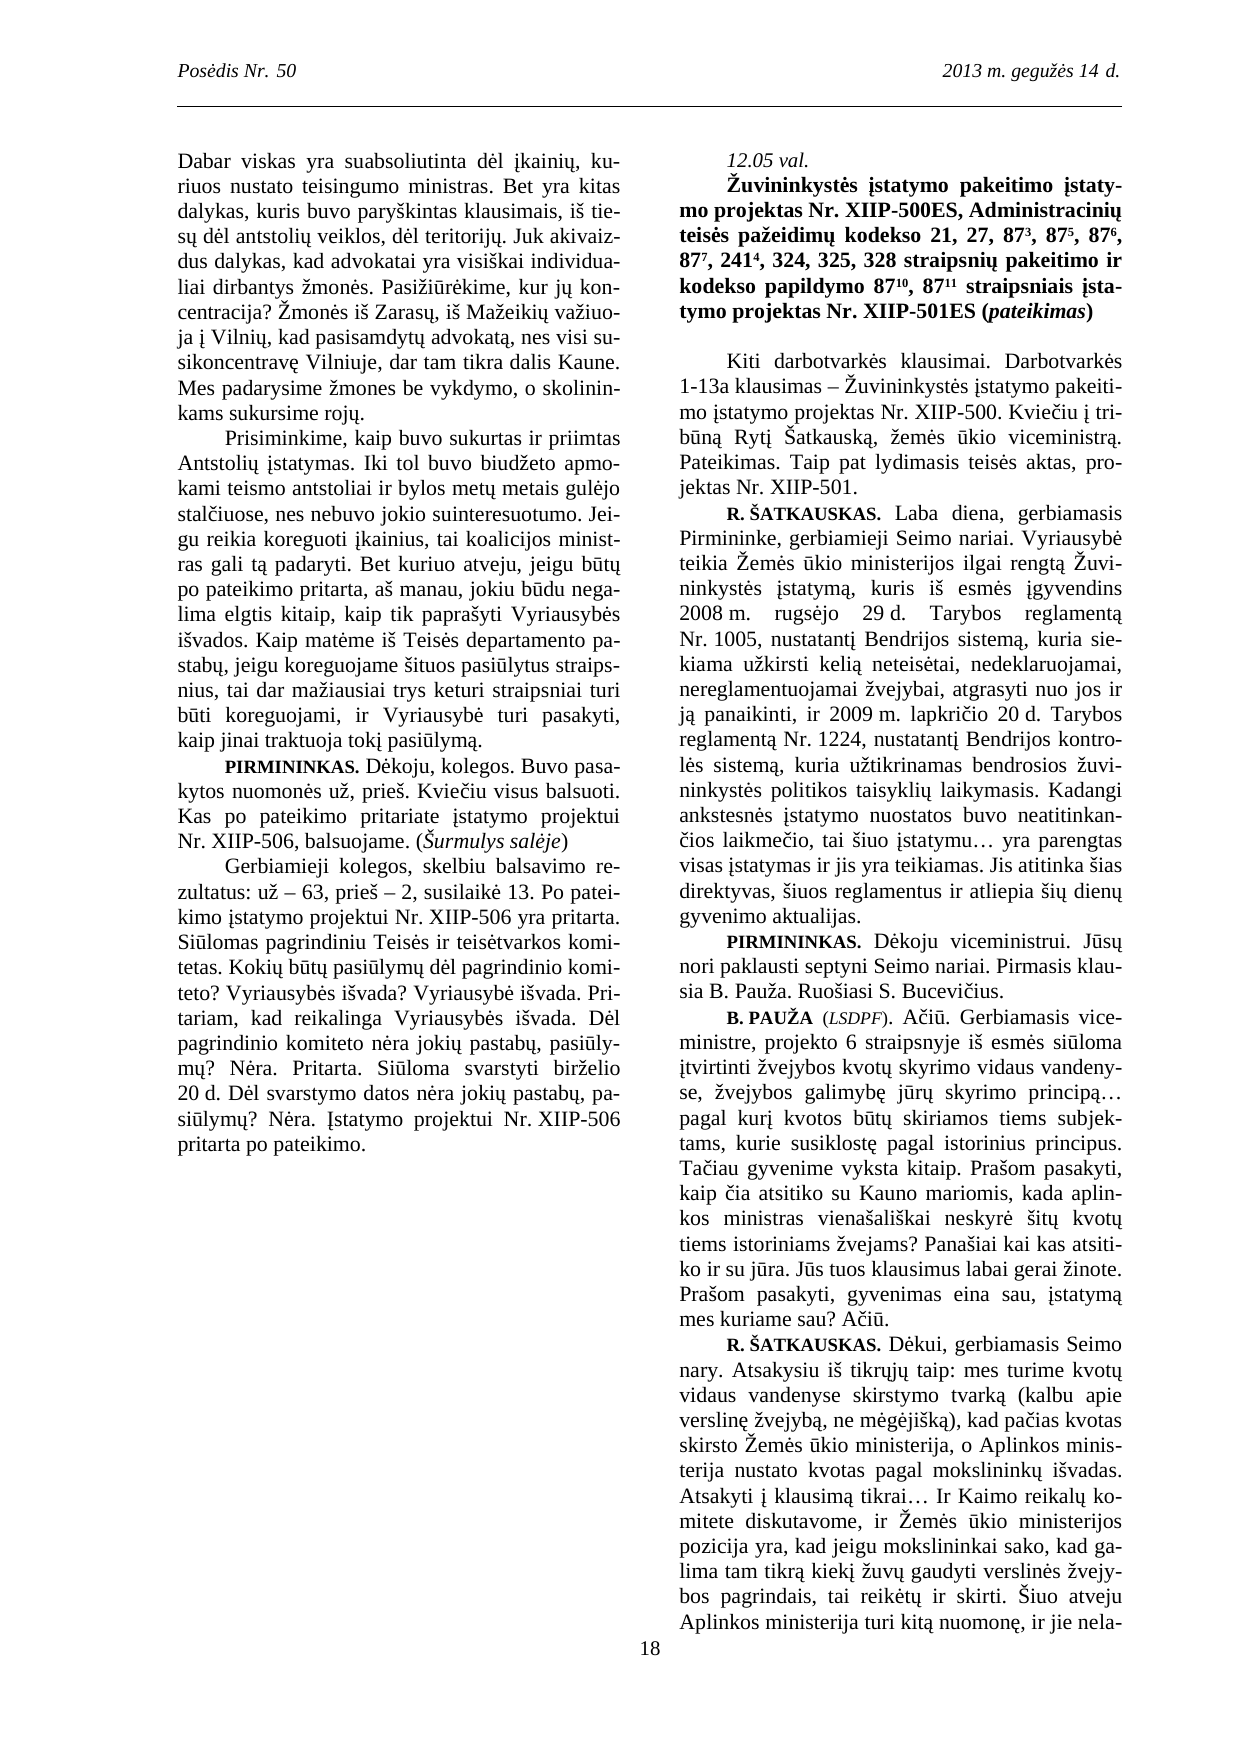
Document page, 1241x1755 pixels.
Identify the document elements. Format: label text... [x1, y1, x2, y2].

text Da­bar vis­kas yra su­ab­so­liu­tin­ta dėl įkai­nių, ku­riuos nu­sta­to tei­sin­gu­mo mi­nist­ras. Bet yra ki­tas da­ly­kas, ku­ris bu­vo pa­ryš­kin­tas klau­si­mais, iš tie­sų dėl ant­sto­lių veik­los, dėl te­ri­to­ri­jų. Juk aki­vaiz­dus da­ly­kas, kad ad­vo­ka­tai yra vi­siš­kai in­di­vi­du­a­liai dir­ban­tys žmo­nės. Pa­si­žiū­rė­ki­me, kur jų kon­cen­tra­ci­ja? Žmo­nės iš Za­ra­sų, iš Ma­žei­kių va­žiuo­ja į Vil­nių, kad pa­si­sam­dy­tų ad­vo­ka­tą, nes vi­si su­si­kon­cen­tra­vę Vil­niu­je, dar tam tik­ra da­lis Kau­ne. Mes pa­da­ry­si­me žmo­nes be vyk­dy­mo, o sko­li­nin­kams su­kur­si­me ro­jų. [177, 148, 620, 425]
text R. ŠATKAUSKAS. La­ba die­na, ger­bia­ma­sis Pir­mi­nin­ke, ger­bia­mie­ji Sei­mo na­riai. Vy­riau­sy­bė tei­kia Že­mės ūkio mi­nis­te­ri­jos il­gai reng­tą Žu­vi­nin­kys­tės įsta­ty­mą, ku­ris iš es­mės įgy­ven­dins 2008 m. rug­sė­jo 29 d. Ta­ry­bos reg­la­men­tą Nr. 1005, nu­sta­tan­tį Ben­dri­jos sis­te­mą, ku­ria sie­kia­ma už­kirs­ti ke­lią ne­tei­sė­tai, ne­dek­la­ruo­ja­mai, ne­reg­la­men­tuo­ja­mai žve­jy­bai, at­gra­sy­ti nuo jos ir ją pa­nai­kin­ti, ir 2009 m. lap­kri­čio 20 d. Ta­ry­bos reg­la­men­tą Nr. 1224, nu­sta­tan­tį Ben­dri­jos kon­tro­lės sis­te­mą, ku­ria už­tik­ri­na­mas ben­dro­sios žu­vi­nin­kys­tės po­li­ti­kos tai­syk­lių lai­ky­ma­sis. Ka­dan­gi anks­tes­nės įsta­ty­mo nuo­sta­tos bu­vo ne­ati­tin­kan­čios laik­me­čio, tai šiuo įsta­ty­mu… yra pa­reng­tas vi­sas įsta­ty­mas ir jis yra tei­kia­mas. Jis ati­tin­ka šias di­rek­ty­vas, šiuos reg­la­men­tus ir at­lie­pia šių die­nų gy­ve­ni­mo ak­tu­a­li­jas. [679, 499, 1122, 928]
text B. PAUŽA (LSDPF). Ačiū. Ger­bia­ma­sis vi­ce­mi­nist­re, pro­jek­to 6 straips­ny­je iš es­mės siū­lo­ma įtvir­tin­ti žve­jy­bos kvo­tų sky­ri­mo vi­daus van­de­ny­se, žve­jy­bos ga­li­my­bę jū­rų sky­ri­mo prin­ci­pą… pa­gal ku­rį kvo­tos bū­tų ski­ria­mos tiems sub­jek­tams, ku­rie su­si­klos­tę pa­gal is­to­ri­nius prin­ci­pus. Ta­čiau gy­ve­ni­me vyks­ta ki­taip. Pra­šom pa­sa­ky­ti, kaip čia at­si­ti­ko su Kau­no ma­rio­mis, ka­da ap­lin­kos mi­nist­ras vie­na­ša­liš­kai ne­sky­rė ši­tų kvo­tų tiems is­to­ri­niams žve­jams? Pa­na­šiai kai kas at­si­ti­ko ir su jū­ra. Jūs tuos klau­si­mus la­bai ge­rai ži­no­te. Pra­šom pa­sa­ky­ti, gy­ve­ni­mas ei­na sau, įsta­ty­mą mes ku­ria­me sau? Ačiū. [679, 1004, 1122, 1331]
text R. ŠATKAUSKAS. Dė­kui, ger­bia­ma­sis Sei­mo na­ry. At­sa­ky­siu iš tik­rų­jų taip: mes tu­ri­me kvo­tų vi­daus van­de­ny­se skirs­ty­mo tvar­ką (kal­bu apie ver­sli­nę žve­jy­bą, ne mė­gė­jiš­ką), kad pa­čias kvo­tas skirs­to Že­mės ūkio mi­nis­te­ri­ja, o Ap­lin­kos mi­nis­te­ri­ja nu­sta­to kvo­tas pa­gal moks­li­nin­kų iš­va­das. At­sa­ky­ti į klau­si­mą tik­rai… Ir Kai­mo rei­ka­lų ko­mi­te­te dis­ku­ta­vo­me, ir Že­mės ūkio mi­nis­te­ri­jos po­zi­ci­ja yra, kad jei­gu moks­li­nin­kai sa­ko, kad ga­li­ma tam tik­rą kie­kį žu­vų gau­dy­ti ver­sli­nės žve­jy­bos pa­grin­dais, tai rei­kė­tų ir skir­ti. Šiuo at­ve­ju Ap­lin­kos mi­nis­te­ri­ja tu­ri ki­tą nuo­mo­nę, ir jie ne­la­ [679, 1331, 1122, 1634]
text Ger­bia­mie­ji ko­le­gos, skel­biu bal­sa­vi­mo re­zul­ta­tus: už – 63, prieš – 2, su­si­lai­kė 13. Po pa­tei­ki­mo įsta­ty­mo pro­jek­tui Nr. XIIP-506 yra pri­tar­ta. Siū­lo­mas pa­grin­di­niu Tei­sės ir tei­sėt­var­kos ko­mi­te­tas. Ko­kių bū­tų pa­siū­ly­mų dėl pa­grin­di­nio ko­mi­te­to? Vy­riau­sy­bės iš­va­da? Vy­riau­sy­bė iš­va­da. Pri­ta­riam, kad rei­ka­lin­ga Vy­riau­sy­bės iš­va­da. Dėl pa­grin­di­nio ko­mi­te­to nė­ra jo­kių pa­sta­bų, pa­siū­ly­mų? Nė­ra. Pri­tar­ta. Siū­lo­ma svars­ty­ti bir­že­lio 20 d. Dėl svars­ty­mo da­tos nė­ra jo­kių pa­sta­bų, pa­siū­ly­mų? Nė­ra. Įsta­ty­mo pro­jek­tui Nr. XIIP-506 pri­tar­ta po pa­tei­ki­mo. [177, 853, 620, 1156]
text 12.05 val. [726, 148, 1122, 172]
text Pri­si­min­ki­me, kaip bu­vo su­kur­tas ir pri­im­tas Ant­sto­lių įsta­ty­mas. Iki tol bu­vo biu­dže­to ap­mo­ka­mi teis­mo ant­sto­liai ir by­los me­tų me­tais gu­lė­jo stal­čiuo­se, nes ne­bu­vo jo­kio su­in­te­re­suo­tu­mo. Jei­gu rei­kia ko­re­guo­ti įkai­nius, tai ko­a­li­ci­jos mi­nist­ras ga­li tą pa­da­ry­ti. Bet ku­riuo at­ve­ju, jei­gu bū­tų po pa­tei­ki­mo pri­tar­ta, aš ma­nau, jo­kiu bū­du ne­ga­li­ma elg­tis ki­taip, kaip tik pa­pra­šy­ti Vy­riau­sy­bės iš­va­dos. Kaip ma­tė­me iš Tei­sės de­par­ta­men­to pa­sta­bų, jei­gu ko­re­guo­ja­me ši­tuos pa­siū­ly­tus straips­nius, tai dar ma­žiau­siai trys ke­tu­ri straips­niai tu­ri bū­ti ko­re­guo­ja­mi, ir Vy­riau­sy­bė tu­ri pa­sa­ky­ti, kaip ji­nai trak­tuo­ja to­kį pa­siū­ly­mą. [177, 425, 620, 753]
text PIRMININKAS. Dė­ko­ju vi­ce­mi­nist­rui. Jū­sų no­ri pa­klaus­ti sep­ty­ni Sei­mo na­riai. Pir­ma­sis klau­sia B. Pau­ža. Ruo­šia­si S. Bu­ce­vi­čius. [679, 928, 1122, 1004]
text PIRMININKAS. Dė­ko­ju, ko­le­gos. Bu­vo pa­sa­ky­tos nuo­mo­nės už, prieš. Kvie­čiu vi­sus bal­suo­ti. Kas po pa­tei­ki­mo pri­ta­ria­te įsta­ty­mo pro­jek­tui Nr. XIIP-506, bal­suo­ja­me. (Šur­mu­lys sa­lė­je) [177, 753, 620, 853]
text Žu­vi­nin­kys­tės įsta­ty­mo pa­kei­ti­mo įsta­ty­mo pro­jek­tas Nr. XIIP-500ES, Ad­mi­nist­ra­ci­nių tei­sės pa­žei­di­mų ko­dek­so 21, 27, 873, 875, 876, 877, 2414, 324, 325, 328 straips­nių pa­kei­ti­mo ir ko­dek­so pa­pil­dy­mo 8710, 8711 straips­niais įsta­ty­mo pro­jek­tas Nr. XIIP-501ES (pa­tei­ki­mas) [679, 172, 1122, 323]
text Ki­ti dar­bo­tvarkės klau­si­mai. Dar­bo­tvarkės 1‑13a klau­si­mas – Žu­vi­nin­kys­tės įsta­ty­mo pa­kei­ti­mo įsta­ty­mo pro­jek­tas Nr. XIIP-500. Kvie­čiu į tri­bū­ną Ry­tį Šat­kaus­ką, že­mės ūkio vi­ce­mi­nist­rą. Pa­tei­ki­mas. Taip pat ly­di­ma­sis tei­sės ak­tas, pro­jek­tas Nr. XIIP-501. [679, 348, 1122, 499]
